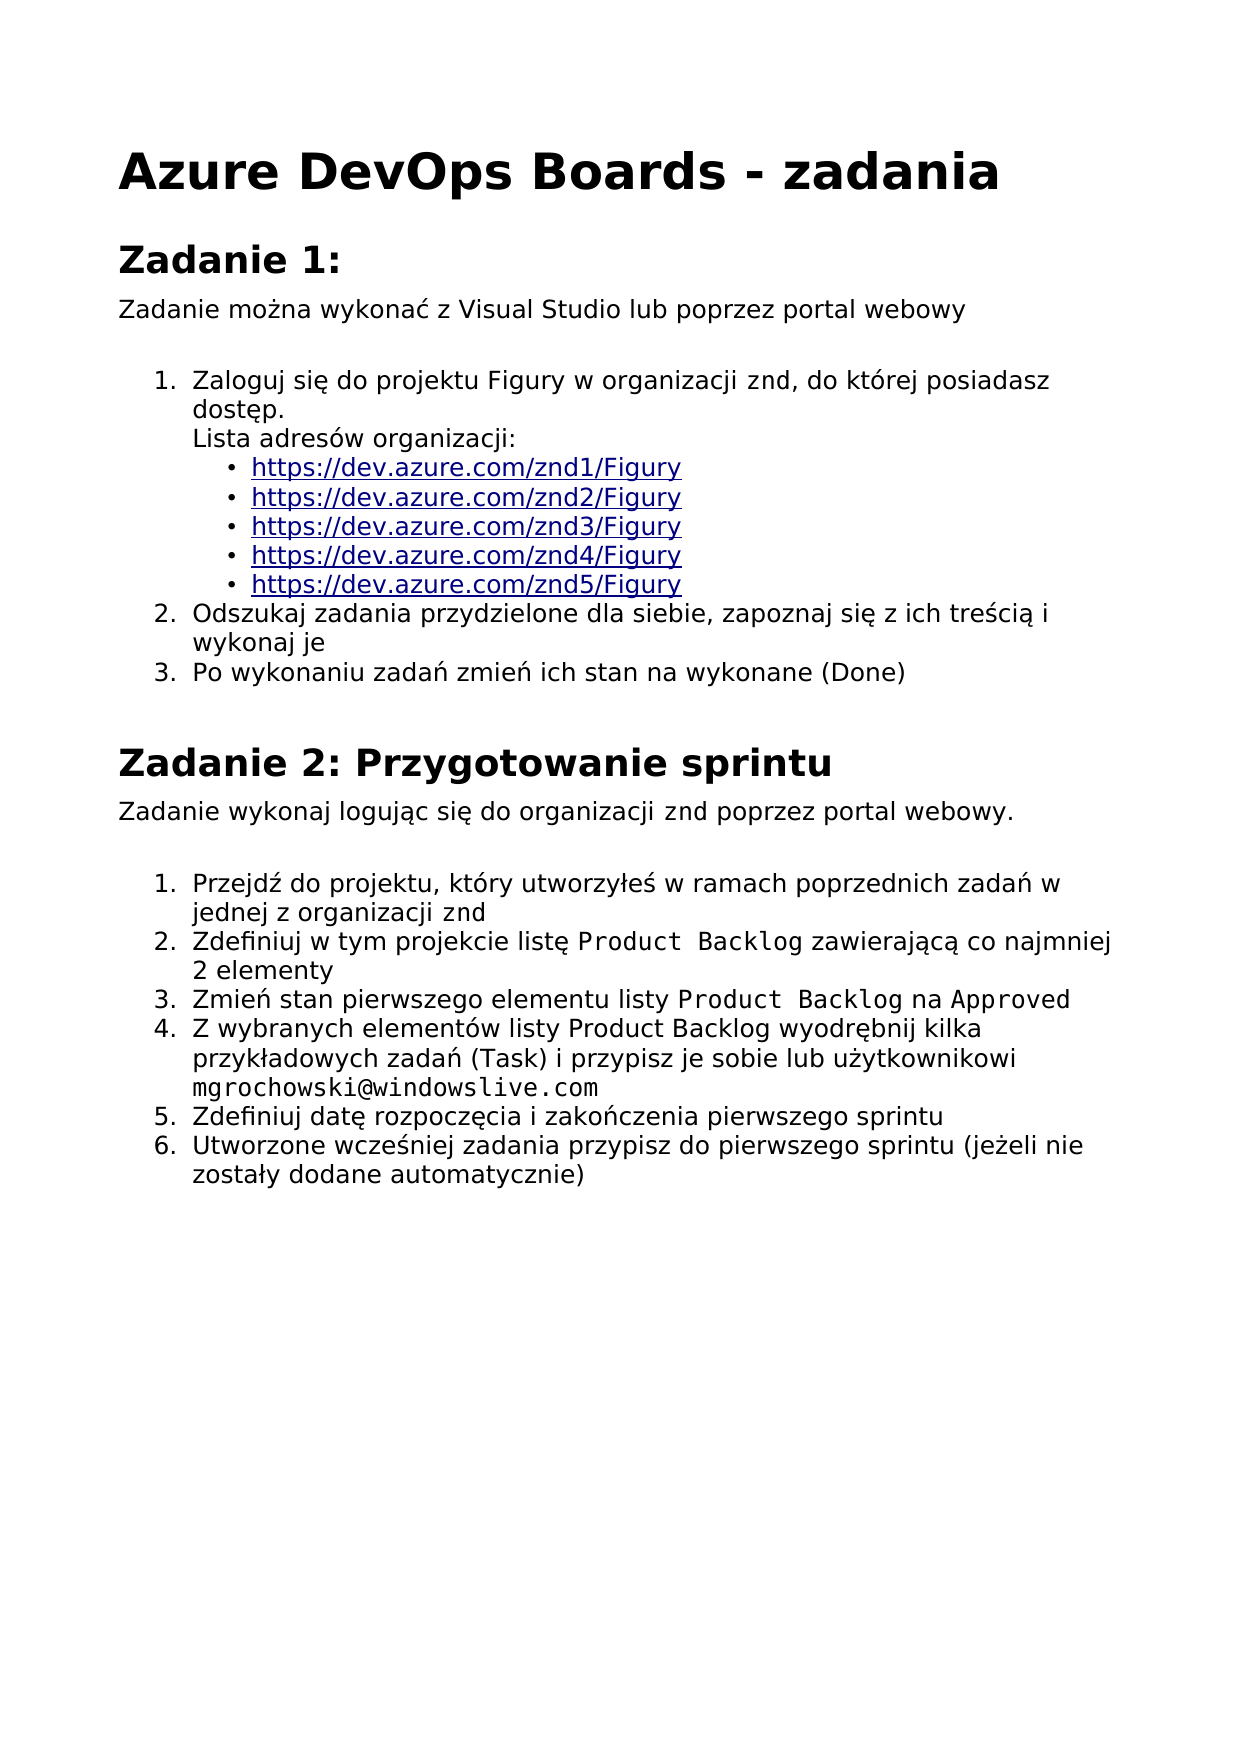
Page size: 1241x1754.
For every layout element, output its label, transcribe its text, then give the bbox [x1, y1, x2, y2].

subtitle Zadanie 1: [118, 239, 1122, 282]
subtitle Zadanie 2: Przygotowanie sprintu [118, 741, 1122, 785]
list https://dev.azure.com/znd1/Figury [236, 454, 1122, 483]
list Utworzone wcześniej zadania przypisz do pierwszego sprintu (jeżeli nie zostały dodane automatycznie) [177, 1131, 1122, 1189]
list Po wykonaniu zadań zmień ich stan na wykonane (Done) [177, 658, 1122, 687]
list Przejdź do projektu, który utworzyłeś w ramach poprzednich zadań w jednej z organizacji znd [177, 869, 1122, 927]
list https://dev.azure.com/znd2/Figury [236, 483, 1122, 512]
list Zdefiniuj datę rozpoczęcia i zakończenia pierwszego sprintu [177, 1102, 1122, 1131]
subtitle Azure DevOps Boards - zadania [118, 143, 1122, 201]
list Z wybranych elementów listy Product Backlog wyodrębnij kilka przykładowych zadań (Task) i przypisz je sobie lub użytkownikowi mgrochowski@windowslive.com [177, 1014, 1122, 1102]
list Zmień stan pierwszego elementu listy Product Backlog na Approved [177, 985, 1122, 1014]
text Zadanie można wykonać z Visual Studio lub poprzez portal webowy [118, 295, 1122, 324]
list Odszukaj zadania przydzielone dla siebie, zapoznaj się z ich treścią i wykonaj je [177, 599, 1122, 658]
list Zdefiniuj w tym projekcie listę Product Backlog zawierającą co najmniej 2 elementy [177, 927, 1122, 985]
list https://dev.azure.com/znd5/Figury [236, 570, 1122, 599]
text Zadanie wykonaj logując się do organizacji znd poprzez portal webowy. [118, 798, 1122, 827]
list https://dev.azure.com/znd4/Figury [236, 541, 1122, 570]
list Zaloguj się do projektu Figury w organizacji znd, do której posiadasz dostęp. Lista adresów organizacji: [177, 366, 1122, 454]
list https://dev.azure.com/znd3/Figury [236, 512, 1122, 541]
